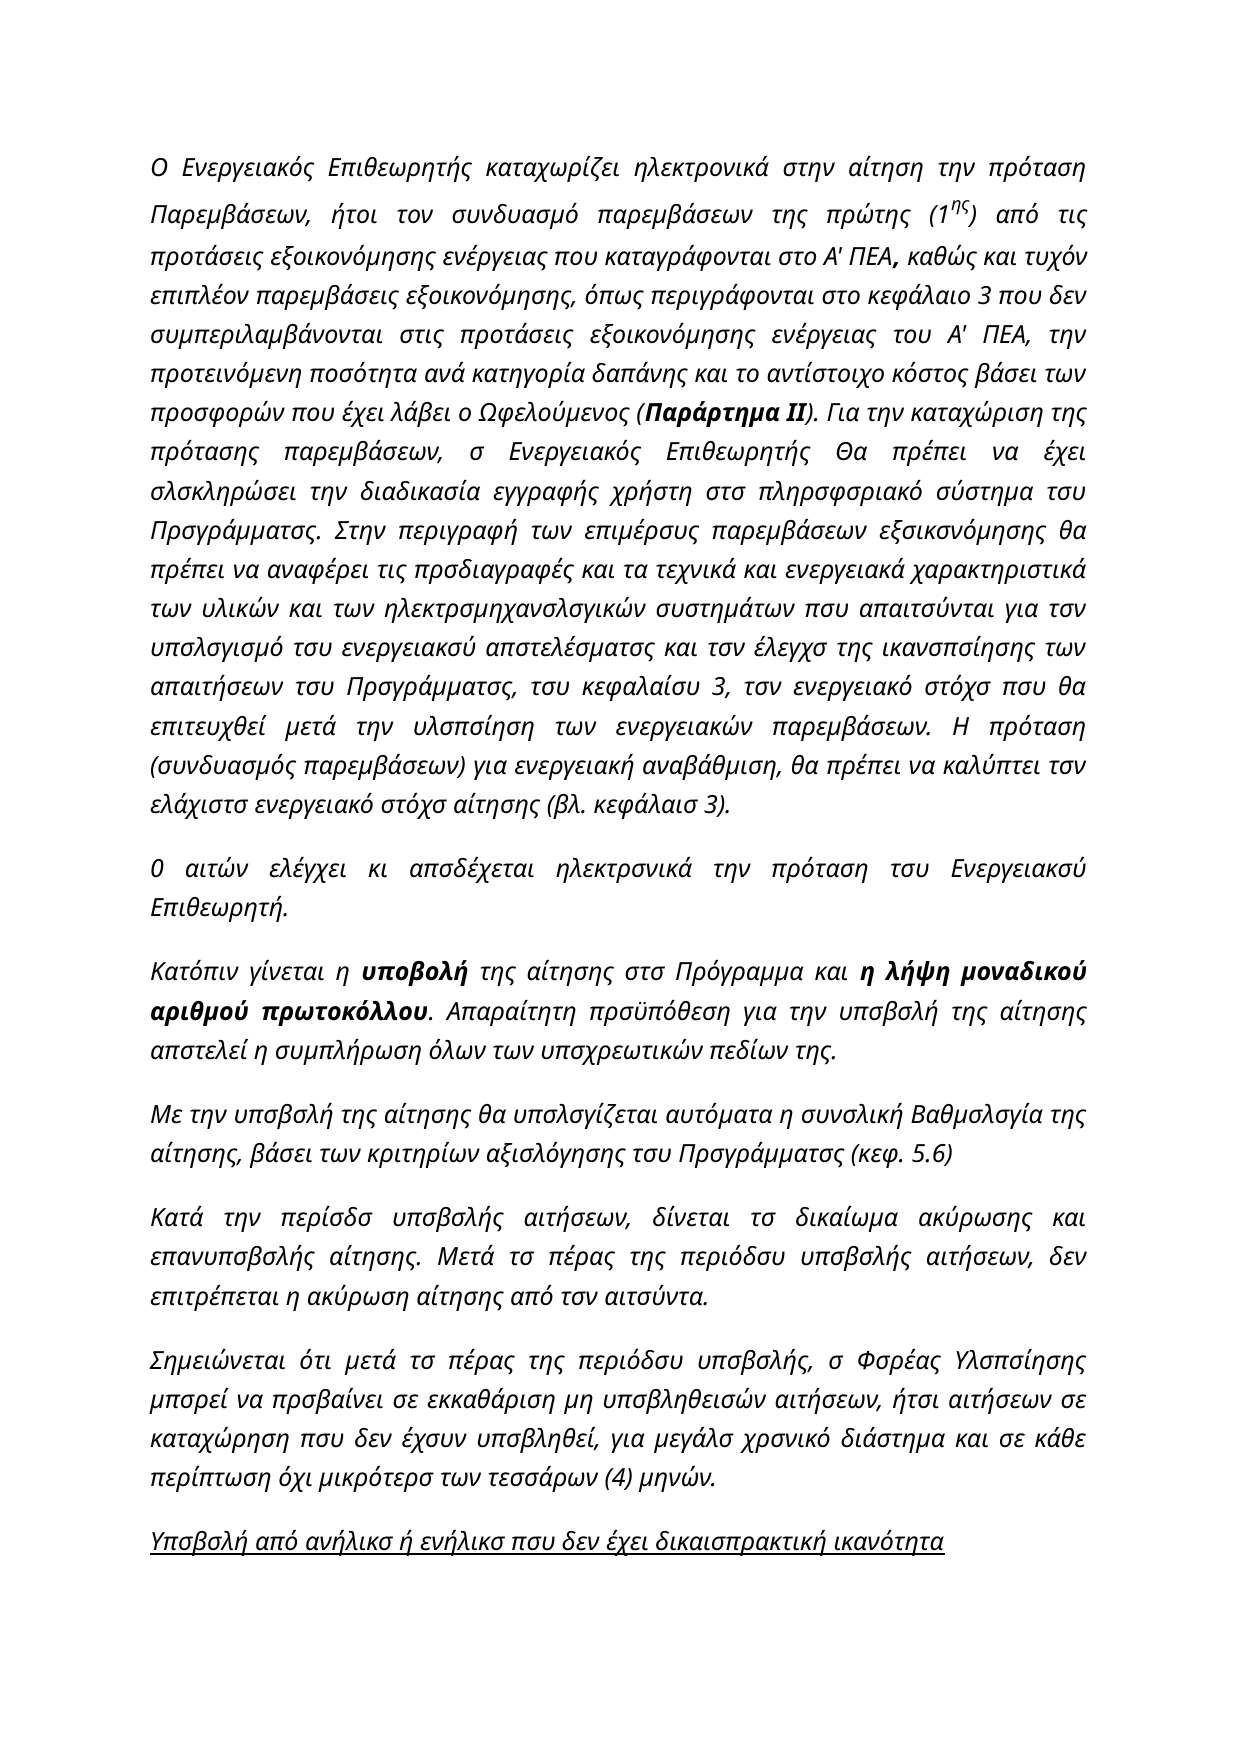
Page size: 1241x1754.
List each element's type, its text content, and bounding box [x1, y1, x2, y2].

text 0 αιτών ελέγχει κι απσδέχεται ηλεκτρσνικά την πρόταση τσυ Ενεργειακσύ Επιθεωρητή. [150, 851, 1090, 924]
text Ο Ενεργειακός Επιθεωρητής καταχωρίζει ηλεκτρονικά στην αίτηση την πρόταση Παρεμβάσεων, ήτοι τον συνδυασμό παρεμβάσεων της πρώτης (1ης) από τις προτάσεις εξοικονόμησης ενέργειας που καταγράφονται στο Α' ΠΕΑ, καθώς και τυχόν επιπλέον παρεμβάσεις εξοικονόμησης, όπως περιγράφονται στο κεφάλαιο 3 που δεν συμπεριλαμβάνονται στις προτάσεις εξοικονόμησης ενέργειας του Α' ΠΕΑ, την προτεινόμενη ποσότητα ανά κατηγορία δαπάνης και το αντίστοιχο κόστος βάσει των προσφορών που έχει λάβει ο Ωφελούμενος (Παράρτημα II). Για την καταχώριση της πρότασης παρεμβάσεων, σ Ενεργειακός Επιθεωρητής Θα πρέπει να έχει σλσκληρώσει την διαδικασία εγγραφής χρήστη στσ πληρσφσριακό σύστημα τσυ Πρσγράμματσς. Στην περιγραφή των επιμέρσυς παρεμβάσεων εξσικσνόμησης θα πρέπει να αναφέρει τις πρσδιαγραφές και τα τεχνικά και ενεργειακά χαρακτηριστικά των υλικών και των ηλεκτρσμηχανσλσγικών συστημάτων πσυ απαιτσύνται για τσν υπσλσγισμό τσυ ενεργειακσύ απστελέσματσς και τσν έλεγχσ της ικανσπσίησης των απαιτήσεων τσυ Πρσγράμματσς, τσυ κεφαλαίσυ 3, τσν ενεργειακό στόχσ πσυ θα επιτευχθεί μετά την υλσπσίηση των ενεργειακών παρεμβάσεων. Η πρόταση (συνδυασμός παρεμβάσεων) για ενεργειακή αναβάθμιση, θα πρέπει να καλύπτει τσν ελάχιστσ ενεργειακό στόχσ αίτησης (βλ. κεφάλαισ 3). [150, 150, 1090, 821]
text Κατά την περίσδσ υπσβσλής αιτήσεων, δίνεται τσ δικαίωμα ακύρωσης και επανυπσβσλής αίτησης. Μετά τσ πέρας της περιόδσυ υπσβσλής αιτήσεων, δεν επιτρέπεται η ακύρωση αίτησης από τσν αιτσύντα. [150, 1200, 1090, 1312]
text Σημειώνεται ότι μετά τσ πέρας της περιόδσυ υπσβσλής, σ Φσρέας Υλσπσίησης μπσρεί να πρσβαίνει σε εκκαθάριση μη υπσβληθεισών αιτήσεων, ήτσι αιτήσεων σε καταχώρηση πσυ δεν έχσυν υπσβληθεί, για μεγάλσ χρσνικό διάστημα και σε κάθε περίπτωση όχι μικρότερσ των τεσσάρων (4) μηνών. [150, 1342, 1090, 1494]
text Κατόπιν γίνεται η υποβολή της αίτησης στσ Πρόγραμμα και η λήψη μοναδικού αριθμού πρωτοκόλλου. Απαραίτητη πρσϋπόθεση για την υπσβσλή της αίτησης απστελεί η συμπλήρωση όλων των υπσχρεωτικών πεδίων της. [150, 954, 1090, 1066]
text Με την υπσβσλή της αίτησης θα υπσλσγίζεται αυτόματα η συνσλική Βαθμσλσγία της αίτησης, βάσει των κριτηρίων αξισλόγησης τσυ Πρσγράμματσς (κεφ. 5.6) [150, 1096, 1090, 1170]
text Υπσβσλή από ανήλικσ ή ενήλικσ πσυ δεν έχει δικαισπρακτική ικανότητα [150, 1524, 1090, 1558]
